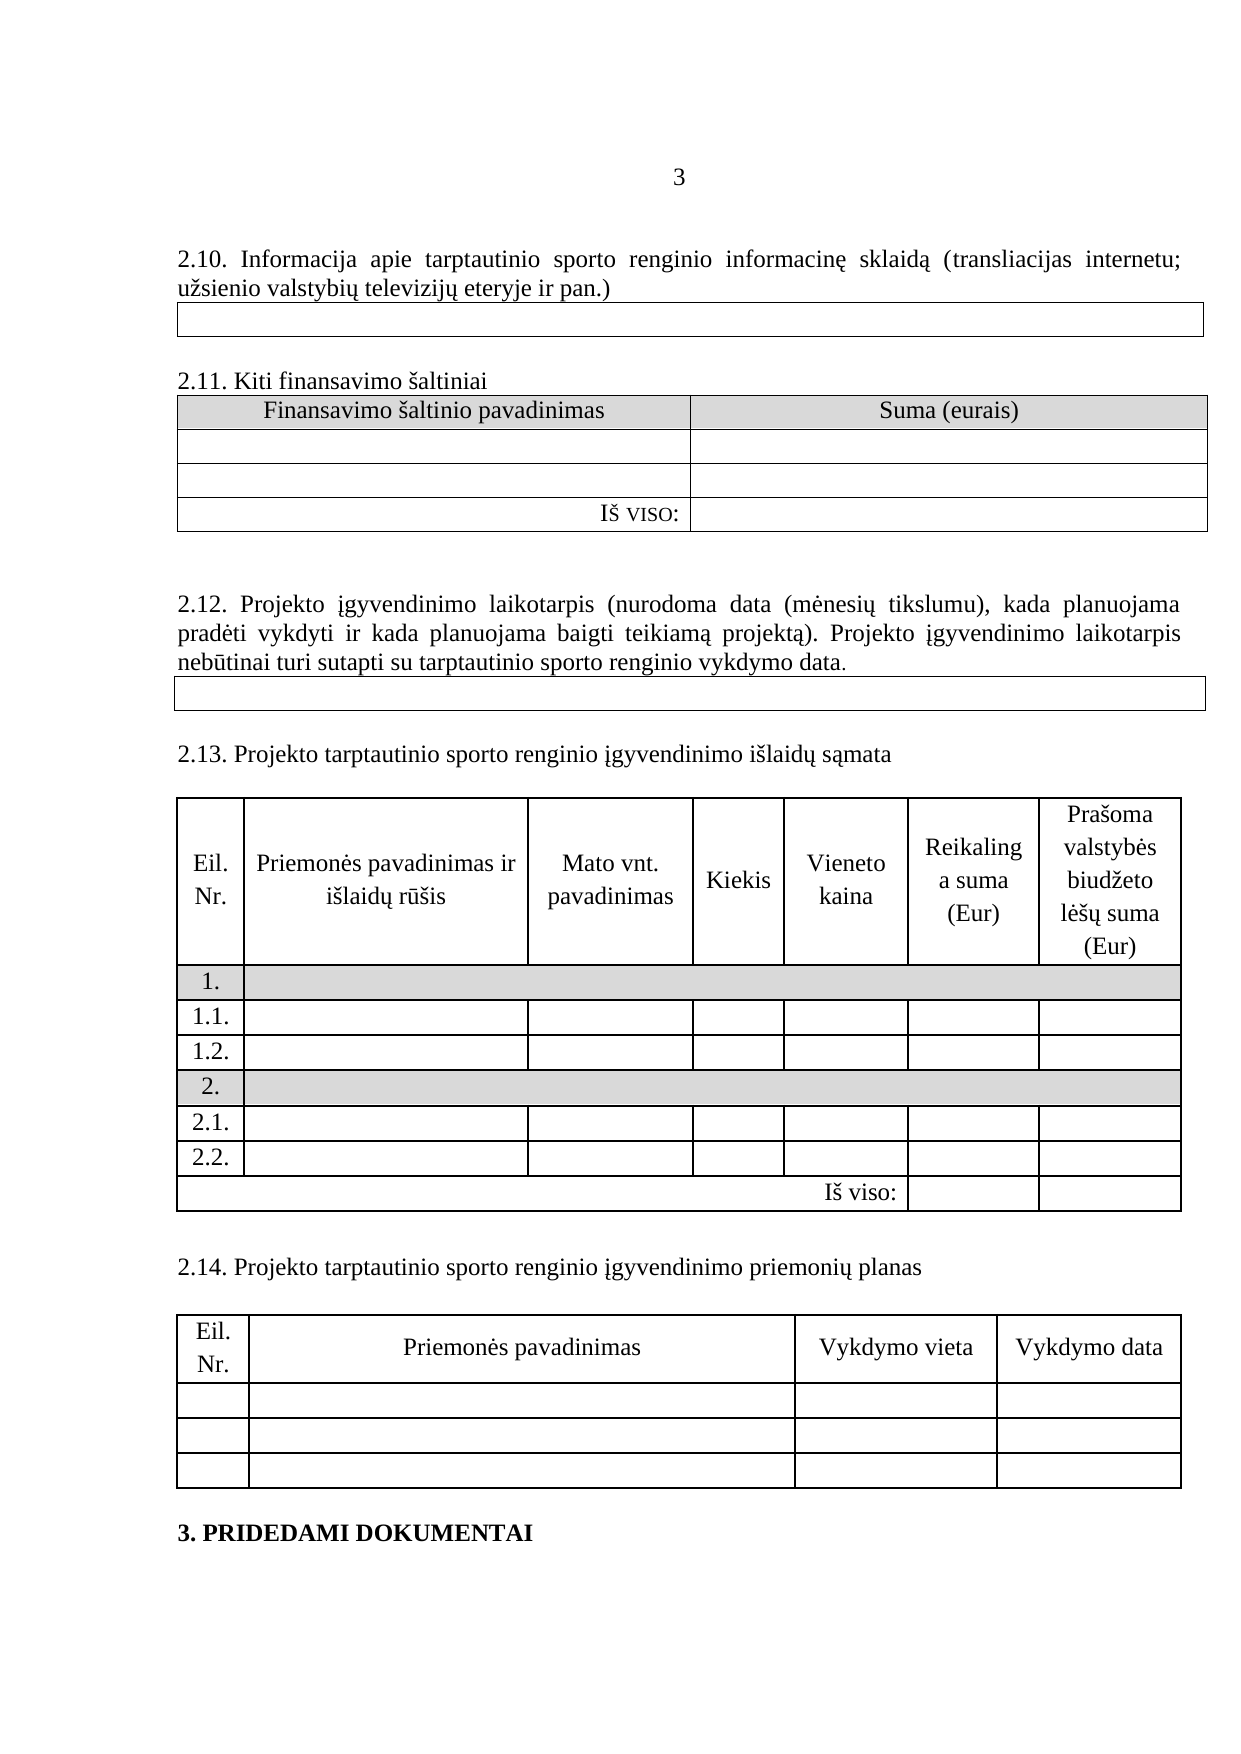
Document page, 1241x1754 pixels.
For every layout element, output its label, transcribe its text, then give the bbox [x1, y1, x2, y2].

table_cell [909, 1036, 1038, 1069]
table_cell [250, 1384, 794, 1417]
table_cell [796, 1454, 996, 1487]
table_header Eil. Nr. [178, 1316, 248, 1382]
table_cell [245, 1036, 527, 1069]
table_cell [178, 1384, 248, 1417]
table_cell 2. [178, 1071, 243, 1104]
text 2.14. Projekto tarptautinio sporto renginio įgyvendinimo priemonių planas [177, 1252, 1181, 1281]
table_cell [785, 1107, 907, 1139]
table_cell [694, 1036, 783, 1069]
table_cell [529, 1142, 692, 1175]
table_header Prašoma valstybės biudžeto lėšų suma (Eur) [1040, 799, 1180, 964]
table_cell [250, 1454, 794, 1487]
table_cell 2.2. [178, 1142, 243, 1175]
table_header Mato vnt. pavadinimas [529, 799, 692, 964]
table_header Vykdymo data [998, 1316, 1180, 1382]
table_cell [1040, 1036, 1180, 1069]
table_cell Iš viso: [178, 498, 690, 531]
text 2.12. Projekto įgyvendinimo laikotarpis (nurodoma data (mėnesių tikslumu), kada planuojama pradėti vykdyti ir kada planuojama baigti teikiamą projektą). Projekto įgyvendinimo laikotarpis nebūtinai turi sutapti su tarptautinio sporto renginio vykdymo data. [177, 589, 1181, 676]
table_cell [245, 1142, 527, 1175]
table_cell [245, 1071, 1180, 1104]
text 3. PRIDEDAMI DOKUMENTAI [177, 1518, 1181, 1547]
table_header Vieneto kaina [785, 799, 907, 964]
table_cell [785, 1001, 907, 1034]
text 2.13. Projekto tarptautinio sporto renginio įgyvendinimo išlaidų sąmata [177, 739, 1181, 768]
table_header Suma (eurais) [691, 396, 1207, 428]
table_cell 1. [178, 966, 243, 999]
table_cell [529, 1001, 692, 1034]
table_cell [245, 966, 1180, 999]
text 2.10. Informacija apie tarptautinio sporto renginio informacinę sklaidą (transliacijas internetu; užsienio valstybių televizijų eteryje ir pan.) [177, 244, 1181, 302]
table_cell [694, 1001, 783, 1034]
table_cell [796, 1384, 996, 1417]
text 2.11. Kiti finansavimo šaltiniai [177, 366, 1181, 394]
table_cell [796, 1419, 996, 1452]
table_cell [691, 464, 1207, 497]
table_cell [178, 1454, 248, 1487]
table_cell [909, 1177, 1038, 1210]
table_cell [250, 1419, 794, 1452]
table_cell [178, 430, 690, 463]
table_cell [785, 1036, 907, 1069]
table_cell [1040, 1142, 1180, 1175]
table_cell [529, 1107, 692, 1139]
table_cell [694, 1142, 783, 1175]
table_cell [245, 1001, 527, 1034]
table_cell 1.2. [178, 1036, 243, 1069]
table_cell [909, 1001, 1038, 1034]
table_cell [1040, 1001, 1180, 1034]
table_header Finansavimo šaltinio pavadinimas [178, 396, 690, 428]
table_cell [691, 498, 1207, 531]
table_cell 2.1. [178, 1107, 243, 1139]
table_header Kiekis [694, 799, 783, 964]
table_cell [691, 430, 1207, 463]
table_cell [1040, 1177, 1180, 1210]
table_header [178, 303, 1203, 336]
table_cell [785, 1142, 907, 1175]
table_cell [1040, 1107, 1180, 1139]
table_cell [178, 1419, 248, 1452]
table_cell [178, 464, 690, 497]
table_header Vykdymo vieta [796, 1316, 996, 1382]
table_cell [909, 1142, 1038, 1175]
table_header Priemonės pavadinimas ir išlaidų rūšis [245, 799, 527, 964]
table_cell [529, 1036, 692, 1069]
table_cell 1.1. [178, 1001, 243, 1034]
table_cell [909, 1107, 1038, 1139]
table_cell [245, 1107, 527, 1139]
table_cell [998, 1419, 1180, 1452]
table_cell [998, 1454, 1180, 1487]
table_header Eil. Nr. [178, 799, 243, 964]
table_header Reikalinga suma (Eur) [909, 799, 1038, 964]
table_header [175, 677, 1205, 709]
table_cell [694, 1107, 783, 1139]
table_header Priemonės pavadinimas [250, 1316, 794, 1382]
table_cell [998, 1384, 1180, 1417]
table_cell Iš viso: [178, 1177, 907, 1210]
